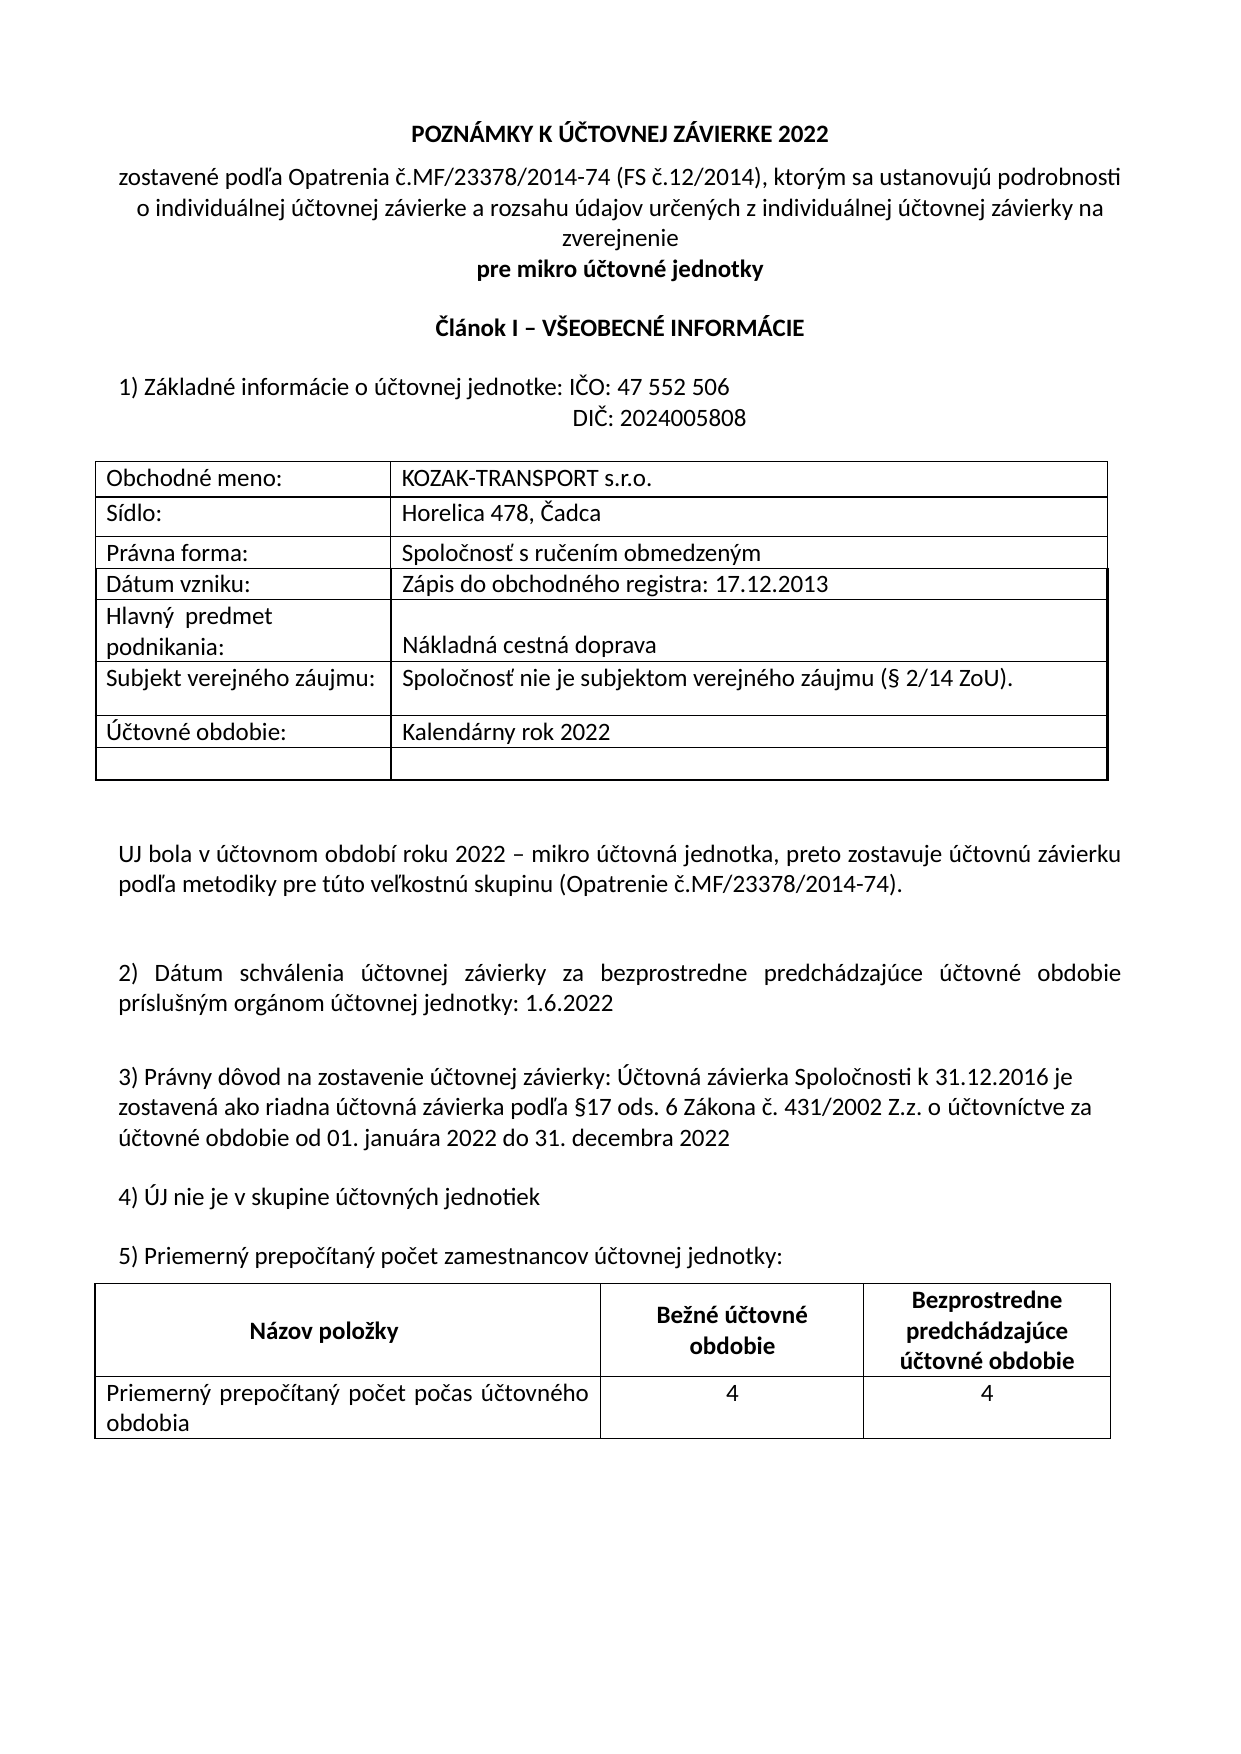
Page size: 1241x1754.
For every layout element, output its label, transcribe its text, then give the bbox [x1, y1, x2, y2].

table_cell Nákladná cestná doprava [392, 600, 1106, 661]
table_cell Právna forma: [96, 537, 390, 568]
table_cell Účtovné obdobie: [97, 716, 390, 747]
text 5) Priemerný prepočítaný počet zamestnancov účtovnej jednotky: [118, 1240, 1122, 1271]
table_header Bežné účtovné obdobie [601, 1284, 863, 1376]
table_cell Zápis do obchodného registra: 17.12.2013 [392, 569, 1106, 599]
text UJ bola v účtovnom období roku 2022 – mikro účtovná jednotka, preto zostavuje účtovnú závierku podľa metodiky pre túto veľkostnú skupinu (Opatrenie č.MF/23378/2014-74). [118, 838, 1122, 899]
table_cell Kalendárny rok 2022 [392, 716, 1106, 747]
text zostavené podľa Opatrenia č.MF/23378/2014-74 (FS č.12/2014), ktorým sa ustanovujú podrobnosti o individuálnej účtovnej závierke a rozsahu údajov určených z individuálnej účtovnej závierky na zverejnenie [118, 161, 1122, 253]
text 4) ÚJ nie je v skupine účtovných jednotiek [118, 1181, 1122, 1212]
table_cell Spoločnosť s ručením obmedzeným [391, 537, 1107, 568]
text 3) Právny dôvod na zostavenie účtovnej závierky: Účtovná závierka Spoločnosti k 31.12.2016 je zostavená ako riadna účtovná závierka podľa §17 ods. 6 Zákona č. 431/2002 Z.z. o účtovníctve za účtovné obdobie od 01. januára 2022 do 31. decembra 2022 [118, 1061, 1122, 1152]
table_cell 4 [601, 1377, 863, 1438]
table_header Názov položky [96, 1284, 600, 1376]
table_cell Priemerný prepočítaný počet počas účtovného obdobia [96, 1377, 600, 1438]
table_cell 4 [864, 1377, 1110, 1438]
text 1) Základné informácie o účtovnej jednotke: IČO: 47 552 506 [118, 371, 1122, 402]
text 2) Dátum schválenia účtovnej závierky za bezprostredne predchádzajúce účtovné obdobie príslušným orgánom účtovnej jednotky: 1.6.2022 [118, 957, 1122, 1018]
table_cell Sídlo: [96, 498, 390, 536]
text DIČ: 2024005808 [118, 402, 1122, 432]
text POZNÁMKY K ÚČTOVNEJ ZÁVIERKE 2022 [118, 118, 1122, 149]
text pre mikro účtovné jednotky [118, 253, 1122, 283]
table_header Bezprostredne predchádzajúce účtovné obdobie [864, 1284, 1110, 1376]
table_cell Subjekt verejného záujmu: [97, 662, 390, 715]
table_cell Hlavný predmet podnikania: [97, 600, 390, 661]
table_cell [392, 748, 1106, 778]
table_header KOZAK-TRANSPORT s.r.o. [391, 462, 1107, 496]
table_header Obchodné meno: [96, 462, 390, 496]
table_cell Dátum vzniku: [97, 569, 390, 599]
table_cell [97, 748, 390, 778]
table_cell Horelica 478, Čadca [391, 498, 1107, 536]
table_cell Spoločnosť nie je subjektom verejného záujmu (§ 2/14 ZoU). [392, 662, 1106, 715]
text Článok I – VŠEOBECNÉ INFORMÁCIE [118, 312, 1122, 342]
